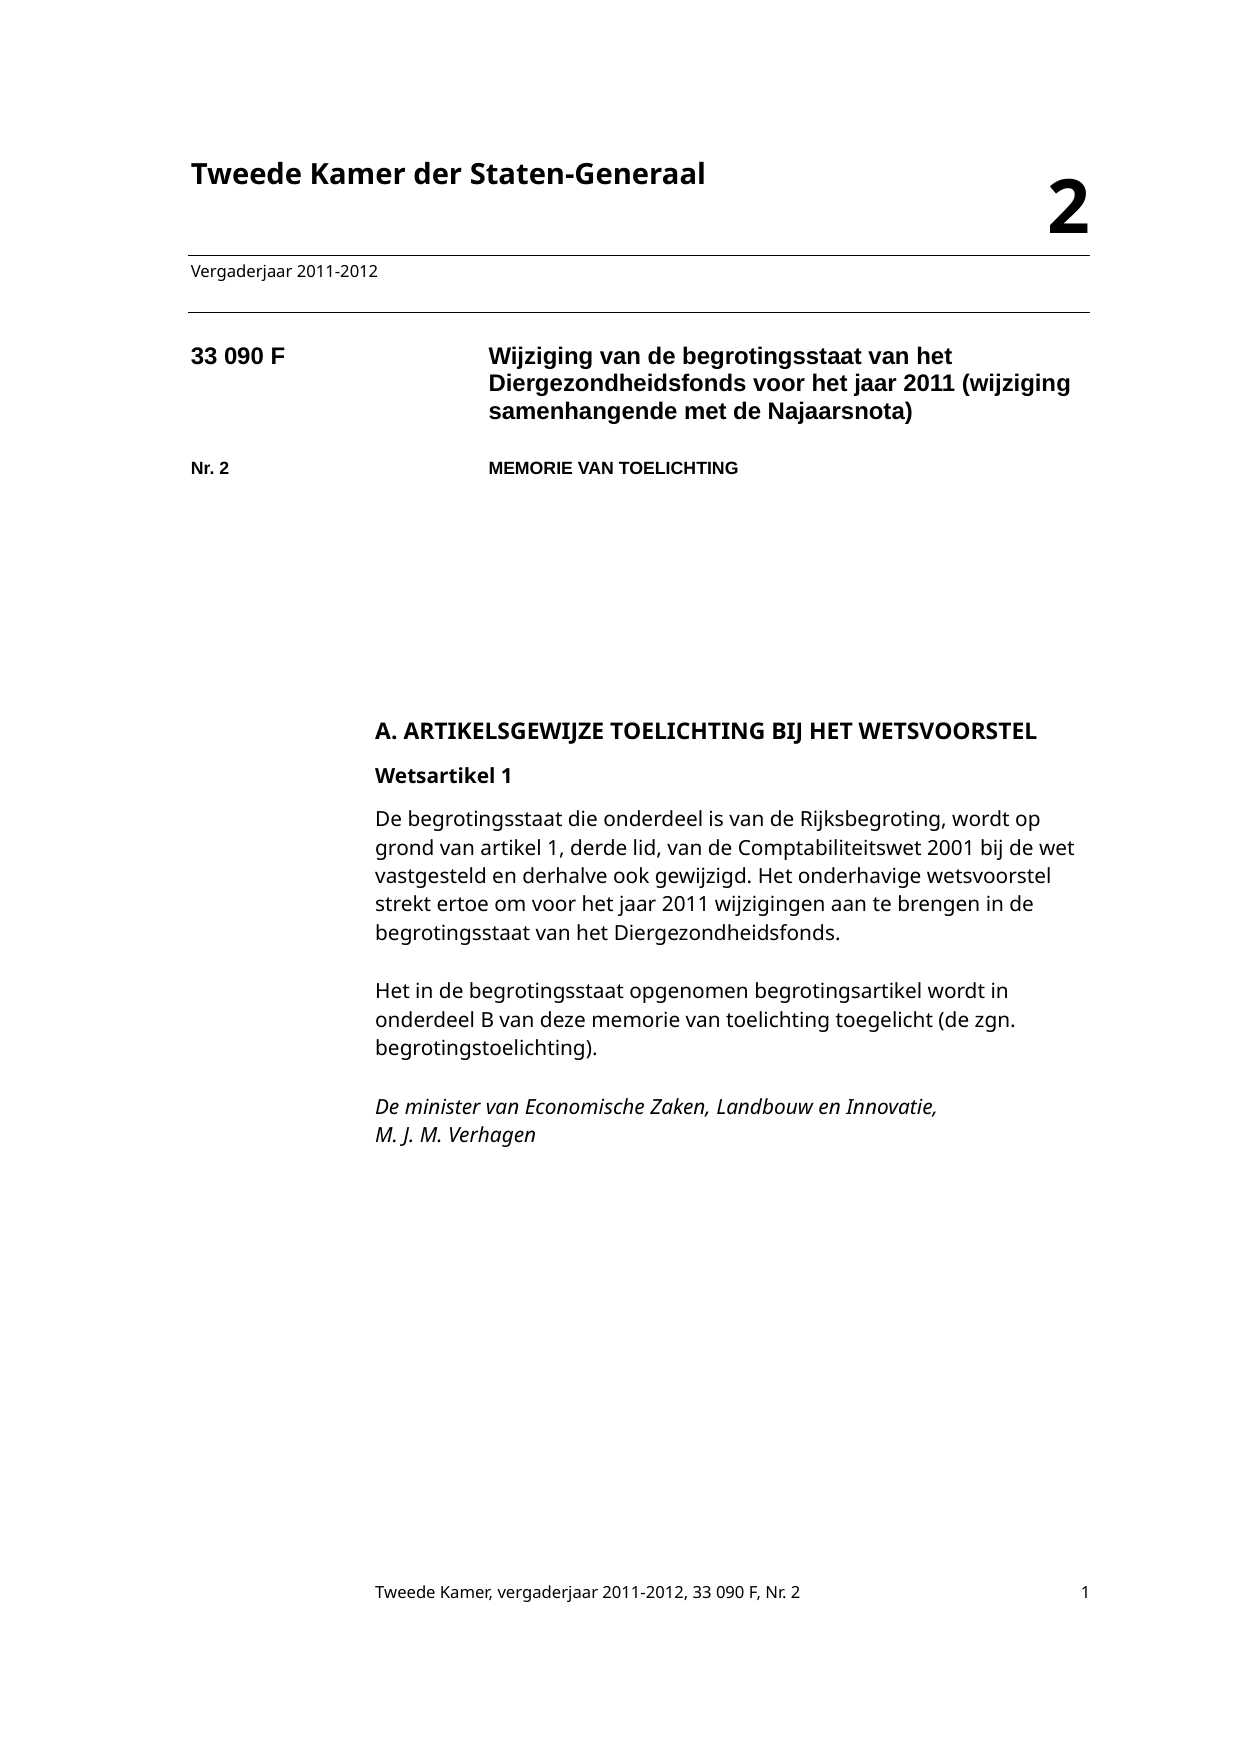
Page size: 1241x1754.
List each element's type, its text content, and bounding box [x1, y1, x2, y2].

table_cell MEMORIE VAN TOELICHTING [485, 455, 1090, 573]
text De minister van Economische Zaken, Landbouw en Innovatie, [375, 1092, 1090, 1120]
table_cell Vergaderjaar 2011-2012 [188, 256, 485, 312]
text Het in de begrotingsstaat opgenomen begrotingsartikel wordt in onderdeel B van deze memorie van toelichting toegelicht (de zgn. begrotingstoelichting). [375, 976, 1090, 1062]
text Wetsartikel 1 [375, 761, 1090, 789]
table_cell Wijziging van de begrotingsstaat van het Diergezondheidsfonds voor het jaar 2011 (wijziging samenhangende met de Najaarsnota) [485, 339, 1090, 454]
text De begrotingsstaat die onderdeel is van de Rijksbegroting, wordt op grond van artikel 1, derde lid, van de Comptabiliteitswet 2001 bij de wet vastgesteld en derhalve ook gewijzigd. Het onderhavige wetsvoorstel strekt ertoe om voor het jaar 2011 wijzigingen aan te brengen in de begrotingsstaat van het Diergezondheidsfonds. [375, 804, 1090, 946]
table_cell [485, 256, 1090, 312]
table_cell [485, 313, 1090, 339]
table_cell Nr. 2 [188, 455, 485, 573]
table_cell [188, 313, 485, 339]
subtitle A. ARTIKELSGEWIJZE TOELICHTING BIJ HET WETSVOORSTEL [375, 714, 1090, 746]
text M. J. M. Verhagen [375, 1120, 1090, 1149]
table_cell 33 090 F [188, 339, 485, 454]
table_header Tweede Kamer der Staten-Generaal [188, 150, 909, 255]
table_header 2 [910, 150, 1090, 255]
